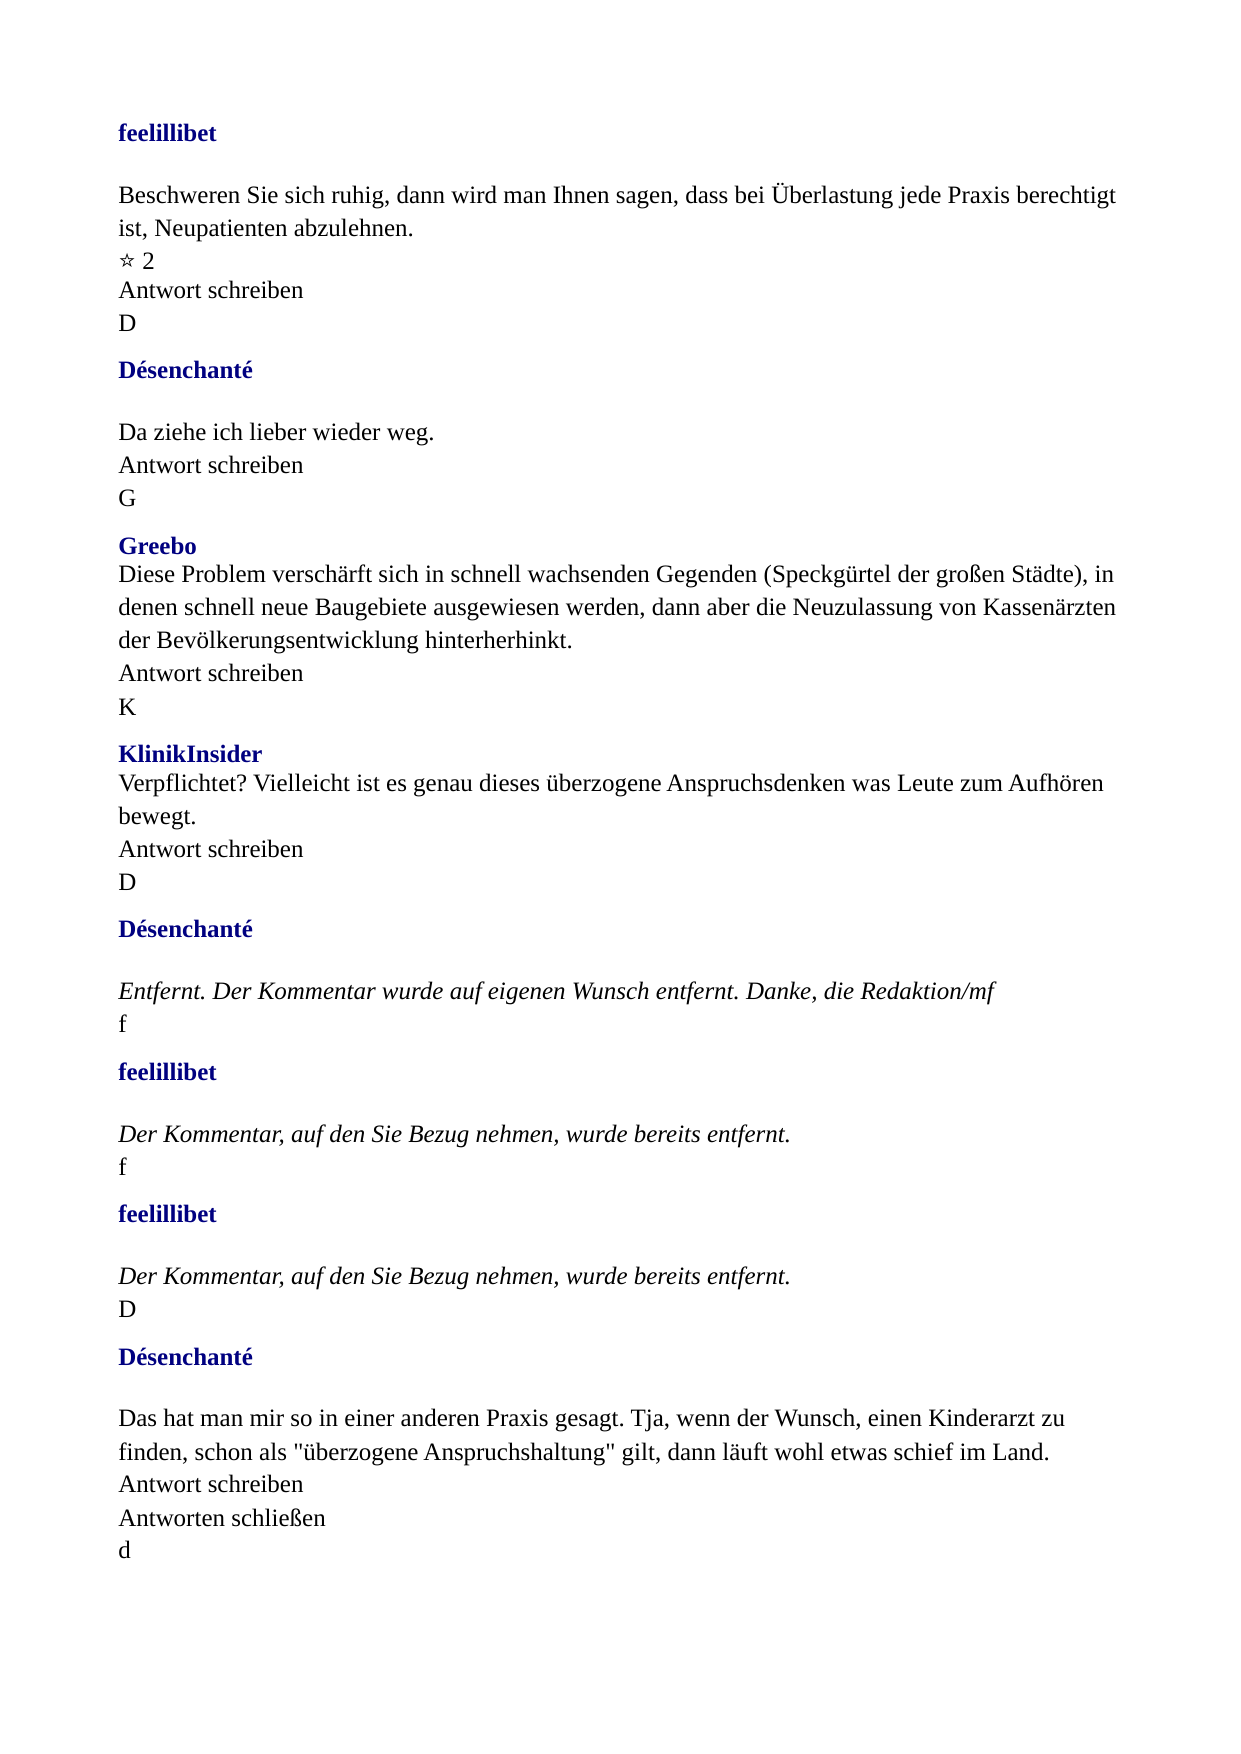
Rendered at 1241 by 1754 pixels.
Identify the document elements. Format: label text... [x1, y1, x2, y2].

text f [118, 1152, 1122, 1181]
text D [118, 308, 1122, 336]
text Antwort schreiben [118, 275, 1122, 303]
text K [118, 692, 1122, 720]
text Da ziehe ich lieber wieder weg. [118, 417, 1122, 446]
text Beschweren Sie sich ruhig, dann wird man Ihnen sagen, dass bei Überlastung jede Praxis berechtigt ist, Neupatienten abzulehnen. [118, 180, 1122, 242]
text Entfernt. Der Kommentar wurde auf eigenen Wunsch entfernt. Danke, die Redaktion/mf [118, 976, 1122, 1005]
subtitle Désenchanté [118, 1342, 1122, 1371]
text Antwort schreiben [118, 834, 1122, 863]
text Antwort schreiben [118, 1469, 1122, 1498]
subtitle Désenchanté [118, 914, 1122, 943]
subtitle feelillibet [118, 118, 1122, 147]
text f [118, 1009, 1122, 1038]
subtitle Greebo [118, 531, 1122, 559]
text G [118, 483, 1122, 512]
text d [118, 1536, 1122, 1564]
text D [118, 1294, 1122, 1323]
subtitle KlinikInsider [118, 739, 1122, 768]
text D [118, 867, 1122, 896]
subtitle Désenchanté [118, 355, 1122, 384]
text Antwort schreiben [118, 450, 1122, 479]
text Der Kommentar, auf den Sie Bezug nehmen, wurde bereits entfernt. [118, 1119, 1122, 1147]
text Antworten schließen [118, 1503, 1122, 1531]
subtitle feelillibet [118, 1057, 1122, 1086]
text Antwort schreiben [118, 658, 1122, 687]
text Verpflichtet? Vielleicht ist es genau dieses überzogene Anspruchsdenken was Leute zum Aufhören bewegt. [118, 768, 1122, 830]
text ⭐️ 2 [118, 246, 1122, 275]
text Diese Problem verschärft sich in schnell wachsenden Gegenden (Speckgürtel der großen Städte), in denen schnell neue Baugebiete ausgewiesen werden, dann aber die Neuzulassung von Kassenärzten der Bevölkerungsentwicklung hinterherhinkt. [118, 559, 1122, 654]
subtitle feelillibet [118, 1199, 1122, 1228]
text Der Kommentar, auf den Sie Bezug nehmen, wurde bereits entfernt. [118, 1261, 1122, 1290]
text Das hat man mir so in einer anderen Praxis gesagt. Tja, wenn der Wunsch, einen Kinderarzt zu finden, schon als "überzogene Anspruchshaltung" gilt, dann läuft wohl etwas schief im Land. [118, 1403, 1122, 1465]
